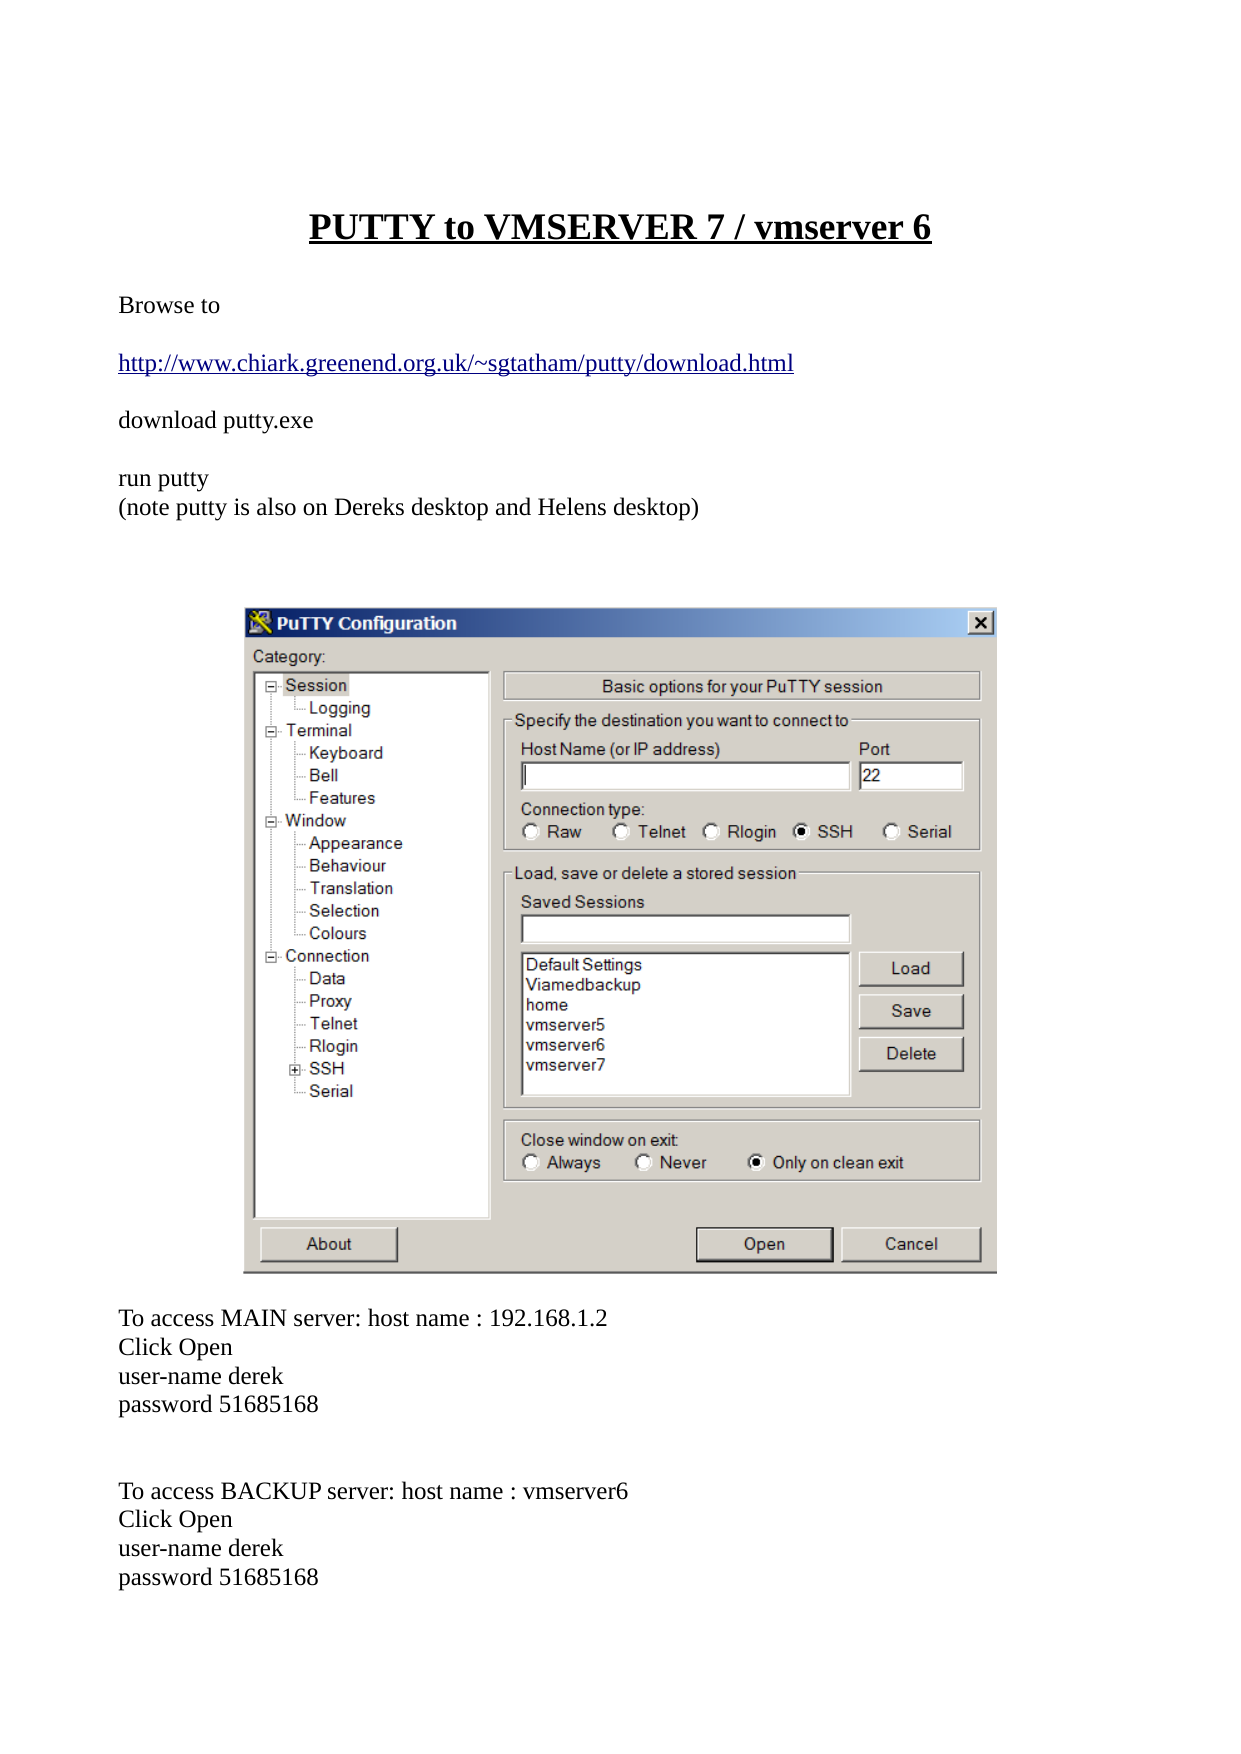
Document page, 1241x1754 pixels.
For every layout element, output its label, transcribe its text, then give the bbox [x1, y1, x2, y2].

text To access MAIN server: host name : 192.168.1.2 [118, 1303, 1122, 1332]
text password 51685168 [118, 1562, 1122, 1591]
text http://www.chiark.greenend.org.uk/~sgtatham/putty/download.html [118, 348, 1122, 377]
text PUTTY to VMSERVER 7 / vmserver 6 [118, 204, 1122, 247]
text run putty [118, 463, 1122, 492]
text password 51685168 [118, 1389, 1122, 1418]
text To access BACKUP server: host name : vmserver6 [118, 1476, 1122, 1504]
text user-name derek [118, 1533, 1122, 1562]
text (note putty is also on Dereks desktop and Helens desktop) [118, 492, 1122, 521]
text Click Open [118, 1504, 1122, 1533]
text download putty.exe [118, 406, 1122, 434]
text user-name derek [118, 1361, 1122, 1389]
text Click Open [118, 1332, 1122, 1361]
text Browse to [118, 291, 1122, 319]
